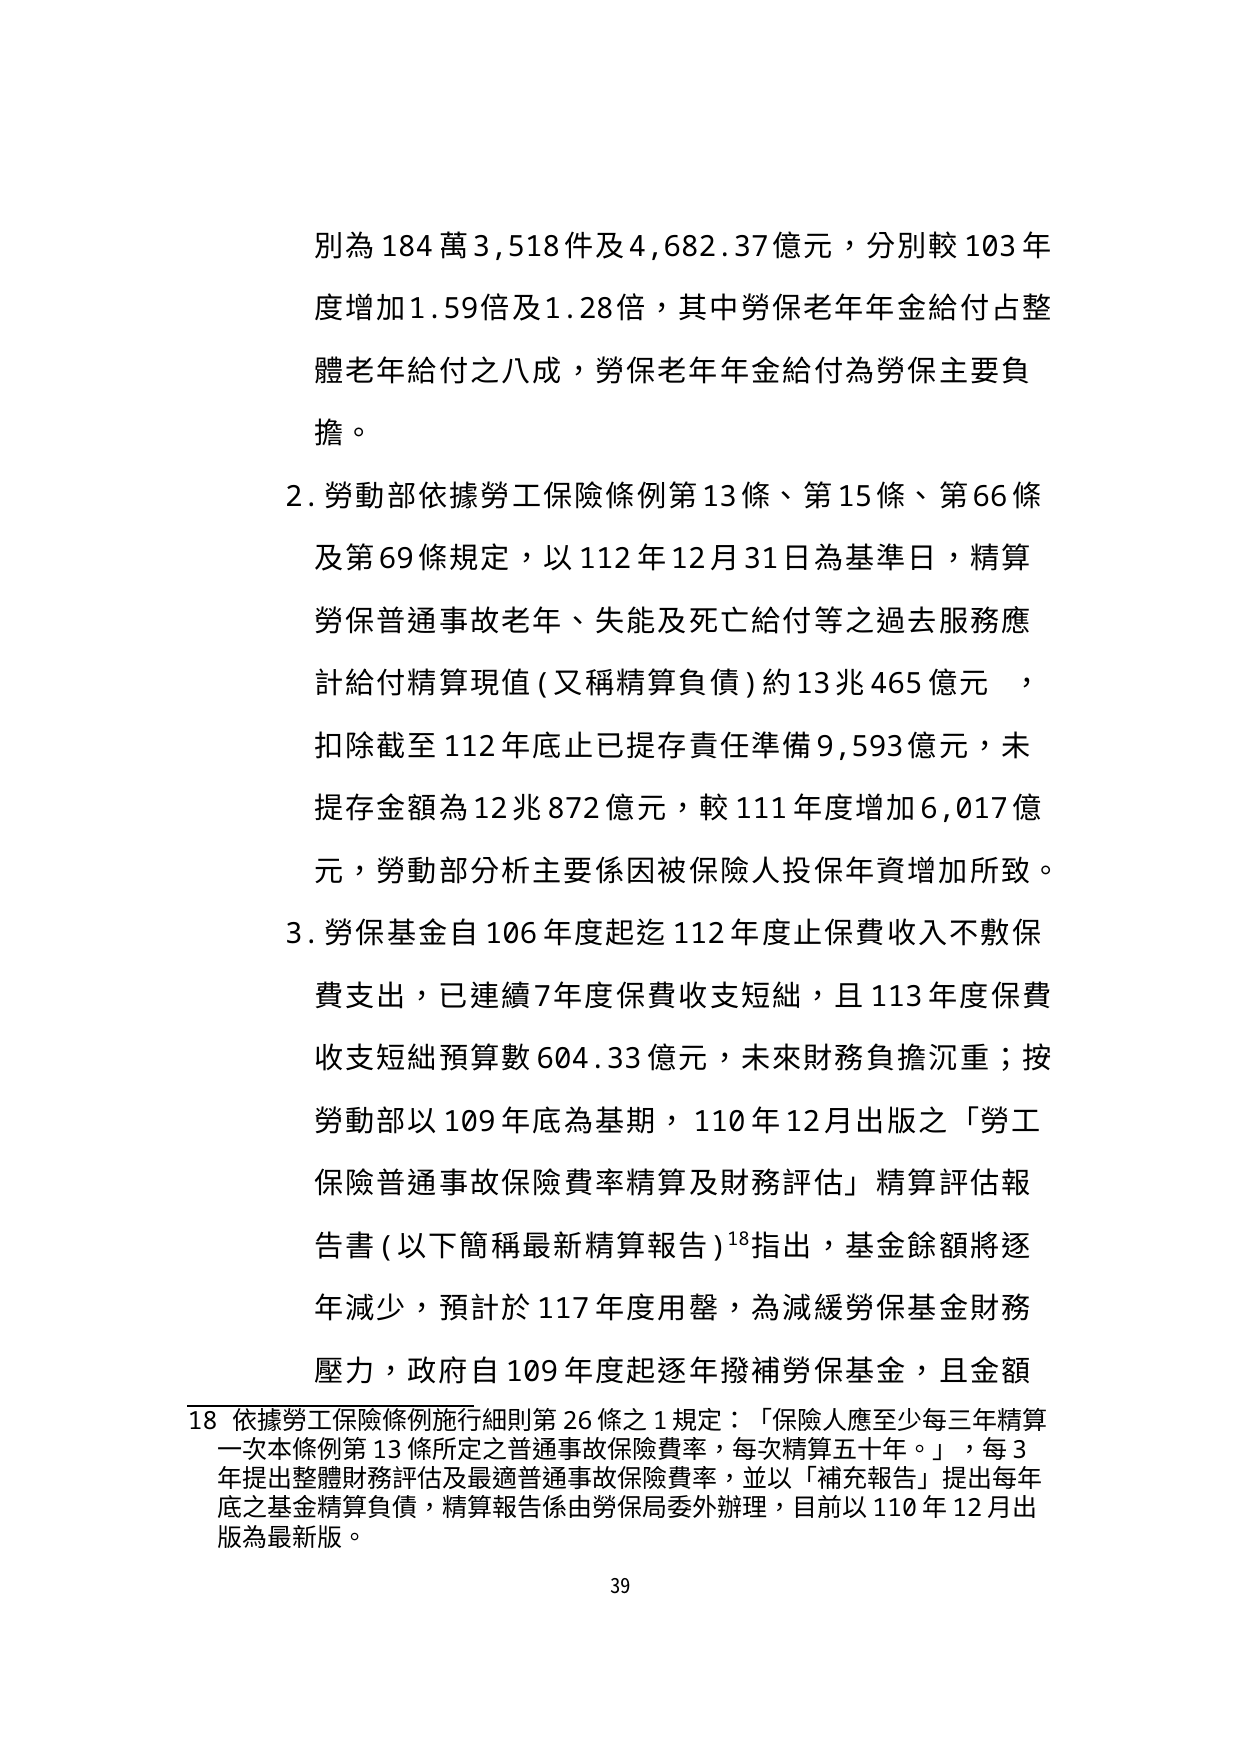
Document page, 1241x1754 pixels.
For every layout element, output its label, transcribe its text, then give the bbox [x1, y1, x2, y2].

text 依據勞工保險條例施行細則第26條之1規定：「保險人應至少每三年精算一次本條例第13條所定之普通事故保險費率，每次精算五十年。」，每3年提出整體財務評估及最適普通事故保險費率，並以「補充報告」提出每年底之基金精算負債，精算報告係由勞保局委外辦理，目前以110年12月出版為最新版。 [187, 1406, 1053, 1552]
text 2.勞動部依據勞工保險條例第13條、第15條、第66條及第69條規定，以112年12月31日為基準日，精算勞保普通事故老年、失能及死亡給付等之過去服務應計給付精算現值(又稱精算負債)約13兆465億元 ，扣除截至112年底止已提存責任準備9,593億元，未提存金額為12兆872億元，較111年度增加6,017億元，勞動部分析主要係因被保險人投保年資增加所致。 [276, 452, 1052, 889]
text 3.勞保基金自106年度起迄112年度止保費收入不敷保費支出，已連續7年度保費收支短絀，且113年度保費收支短絀預算數604.33億元，未來財務負擔沉重；按勞動部以109年底為基期，110年12月出版之「勞工保險普通事故保險費率精算及財務評估」精算評估報告書(以下簡稱最新精算報告)指出，基金餘額將逐年減少，預計於117年度用罄，為減緩勞保基金財務壓力，政府自109年度起逐年撥補勞保基金，且金額 [276, 889, 1052, 1389]
text 別為184萬3,518件及4,682.37億元，分別較103年度增加1.59倍及1.28倍，其中勞保老年年金給付占整體老年給付之八成，勞保老年年金給付為勞保主要負擔。 [276, 202, 1052, 452]
